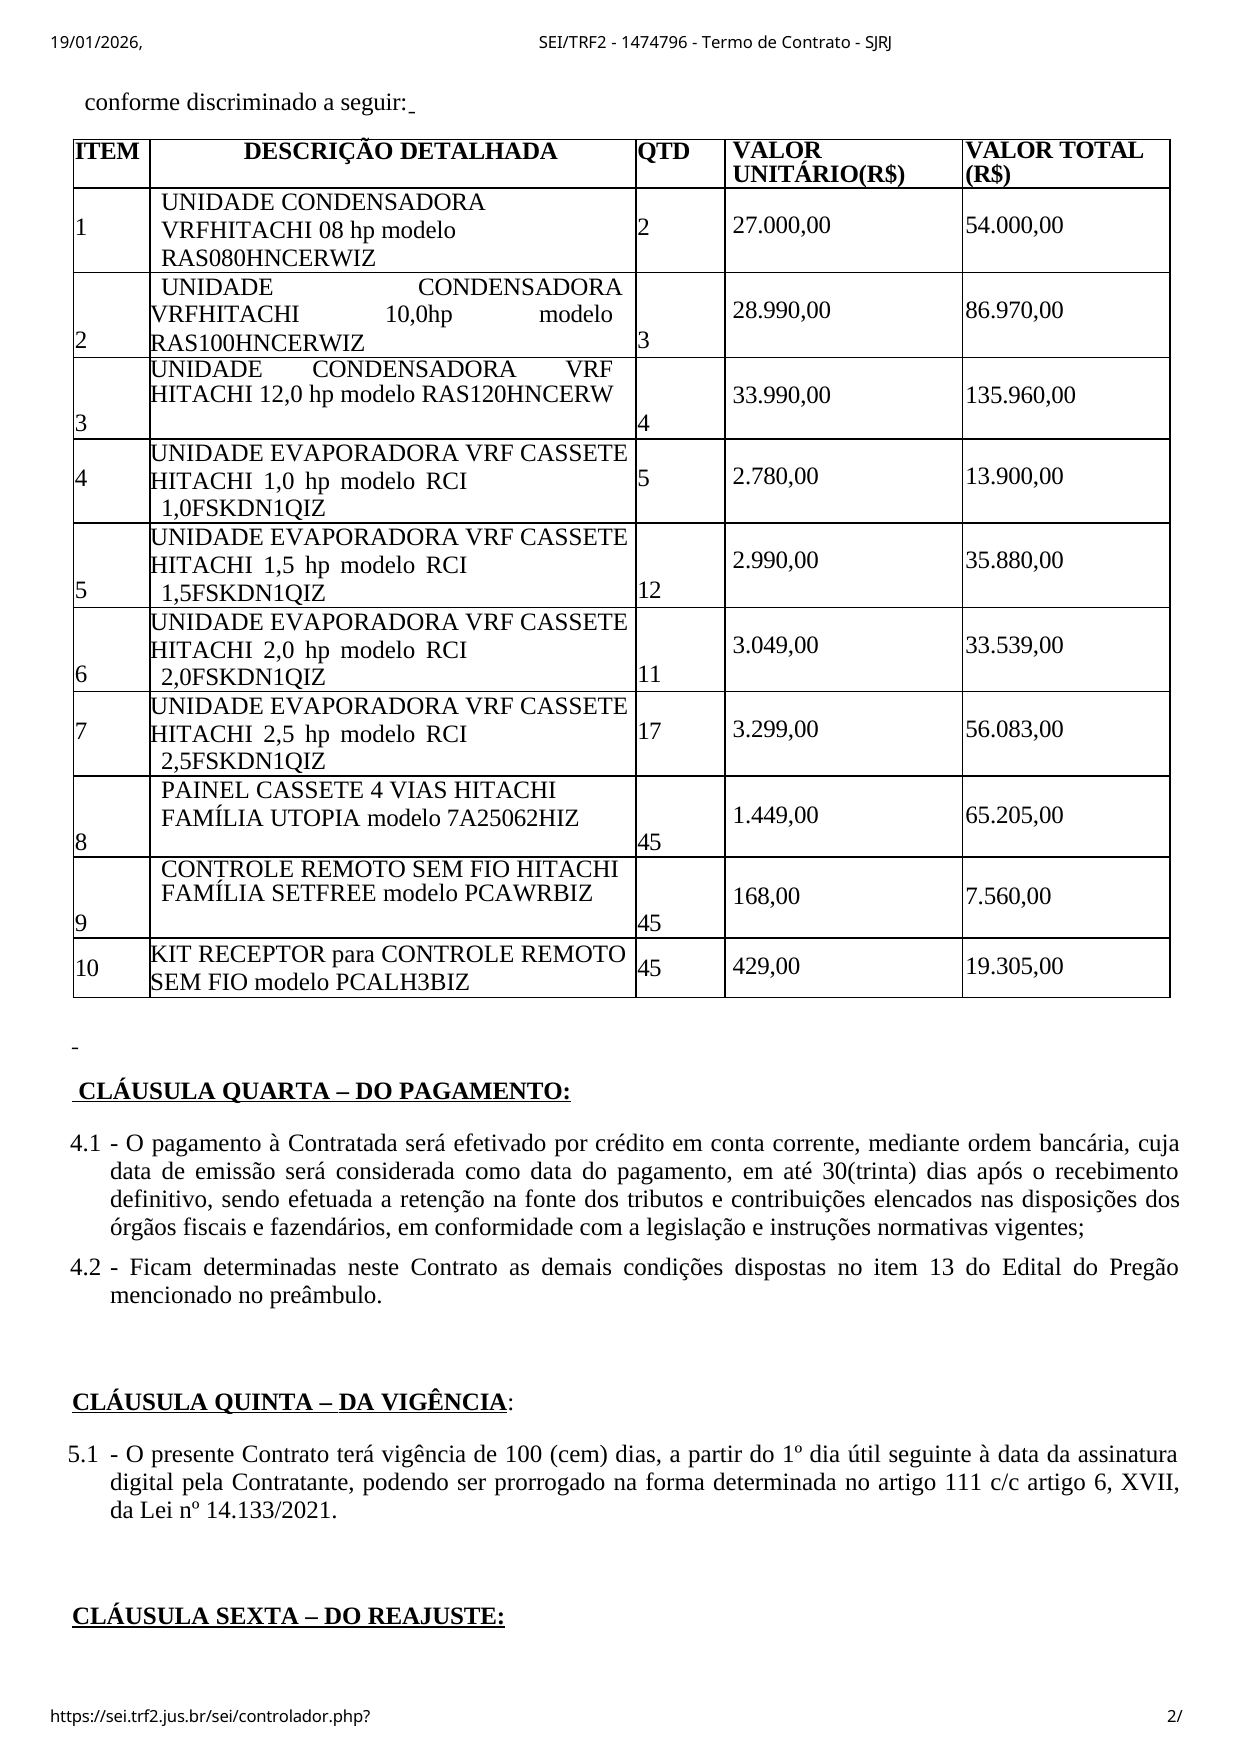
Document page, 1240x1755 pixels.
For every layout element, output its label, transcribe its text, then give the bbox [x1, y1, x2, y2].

table_cell 27.000,00 [726, 189, 962, 272]
table_cell 429,00 [726, 939, 962, 996]
table_cell KIT RECEPTOR para CONTROLE REMOTO SEM FIO modelo PCALH3BIZ [151, 939, 635, 996]
table_cell 13.900,00 [963, 440, 1169, 522]
table_cell 7 [74, 692, 149, 775]
table_header QTD [637, 140, 724, 187]
table_cell 56.083,00 [963, 692, 1169, 775]
list - O pagamento à Contratada será efetivado por crédito em conta corrente, mediante ordem bancária, cuja data de emissão será considerada como data do pagamento, em até 30(trinta) dias após o recebimento definitivo, sendo efetuada a retenção na fonte dos tributos e contribuições elencados nas disposições dos órgãos fiscais e fazendários, em conformidade com a legislação e instruções normativas vigentes; [84, 1129, 1181, 1241]
table_cell UNIDADE EVAPORADORA VRF CASSETE HITACHI 2,0 hp modelo RCI 2,0FSKDN1QIZ [151, 608, 635, 691]
subtitle CLÁUSULA QUARTA – DO PAGAMENTO: [72, 1076, 1181, 1104]
table_cell 5 [74, 524, 149, 606]
table_cell UNIDADE CONDENSADORA VRF HITACHI 12,0 hp modelo RAS120HNCERW [151, 358, 635, 438]
table_cell 3.299,00 [726, 692, 962, 775]
table_cell 19.305,00 [963, 939, 1169, 996]
table_cell 12 [637, 524, 724, 606]
table_cell 3 [637, 273, 724, 357]
table_cell 2 [74, 273, 149, 357]
table_header VALOR UNITÁRIO(R$) [726, 140, 962, 187]
table_cell CONTROLE REMOTO SEM FIO HITACHI FAMÍLIA SETFREE modelo PCAWRBIZ [151, 858, 635, 937]
table_cell 54.000,00 [963, 189, 1169, 272]
table_cell UNIDADE CONDENSADORA VRFHITACHI 10,0hp modelo RAS100HNCERWIZ [151, 273, 635, 357]
subtitle CLÁUSULA QUINTA – DA VIGÊNCIA: [72, 1387, 1181, 1415]
table_cell 8 [74, 777, 149, 856]
table_cell 17 [637, 692, 724, 775]
table_cell 4 [637, 358, 724, 438]
table_cell PAINEL CASSETE 4 VIAS HITACHI FAMÍLIA UTOPIA modelo 7A25062HIZ [151, 777, 635, 856]
table_cell 28.990,00 [726, 273, 962, 357]
table_cell UNIDADE EVAPORADORA VRF CASSETE HITACHI 2,5 hp modelo RCI 2,5FSKDN1QIZ [151, 692, 635, 775]
table_cell 45 [637, 858, 724, 937]
table_cell 4 [74, 440, 149, 522]
table_cell 86.970,00 [963, 273, 1169, 357]
table_cell 168,00 [726, 858, 962, 937]
table_cell 5 [637, 440, 724, 522]
table_cell 11 [637, 608, 724, 691]
table_cell 65.205,00 [963, 777, 1169, 856]
list - O presente Contrato terá vigência de 100 (cem) dias, a partir do 1º dia útil seguinte à data da assinatura digital pela Contratante, podendo ser prorrogado na forma determinada no artigo 111 c/c artigo 6, XVII, da Lei nº 14.133/2021. [84, 1440, 1181, 1524]
table_cell 1.449,00 [726, 777, 962, 856]
table_cell 33.990,00 [726, 358, 962, 438]
table_cell 6 [74, 608, 149, 691]
table_cell 2.780,00 [726, 440, 962, 522]
table_cell 2 [637, 189, 724, 272]
table_cell 135.960,00 [963, 358, 1169, 438]
subtitle CLÁUSULA SEXTA – DO REAJUSTE: [72, 1601, 1181, 1630]
table_header VALOR TOTAL (R$) [963, 140, 1169, 187]
table_cell 7.560,00 [963, 858, 1169, 937]
table_cell UNIDADE EVAPORADORA VRF CASSETE HITACHI 1,5 hp modelo RCI 1,5FSKDN1QIZ [151, 524, 635, 606]
text conforme discriminado a seguir: [84, 87, 1181, 116]
table_cell UNIDADE EVAPORADORA VRF CASSETE HITACHI 1,0 hp modelo RCI 1,0FSKDN1QIZ [151, 440, 635, 522]
table_cell 35.880,00 [963, 524, 1169, 606]
table_cell 3 [74, 358, 149, 438]
table_cell 10 [74, 939, 149, 996]
table_header DESCRIÇÃO DETALHADA [151, 140, 635, 187]
table_cell 1 [74, 189, 149, 272]
table_cell 2.990,00 [726, 524, 962, 606]
table_cell 33.539,00 [963, 608, 1169, 691]
table_cell 45 [637, 939, 724, 996]
table_cell 9 [74, 858, 149, 937]
table_cell 3.049,00 [726, 608, 962, 691]
list - Ficam determinadas neste Contrato as demais condições dispostas no item 13 do Edital do Pregão mencionado no preâmbulo. [84, 1253, 1181, 1309]
table_cell 45 [637, 777, 724, 856]
table_header ITEM [74, 140, 149, 187]
table_cell UNIDADE CONDENSADORA VRFHITACHI 08 hp modelo RAS080HNCERWIZ [151, 189, 635, 272]
